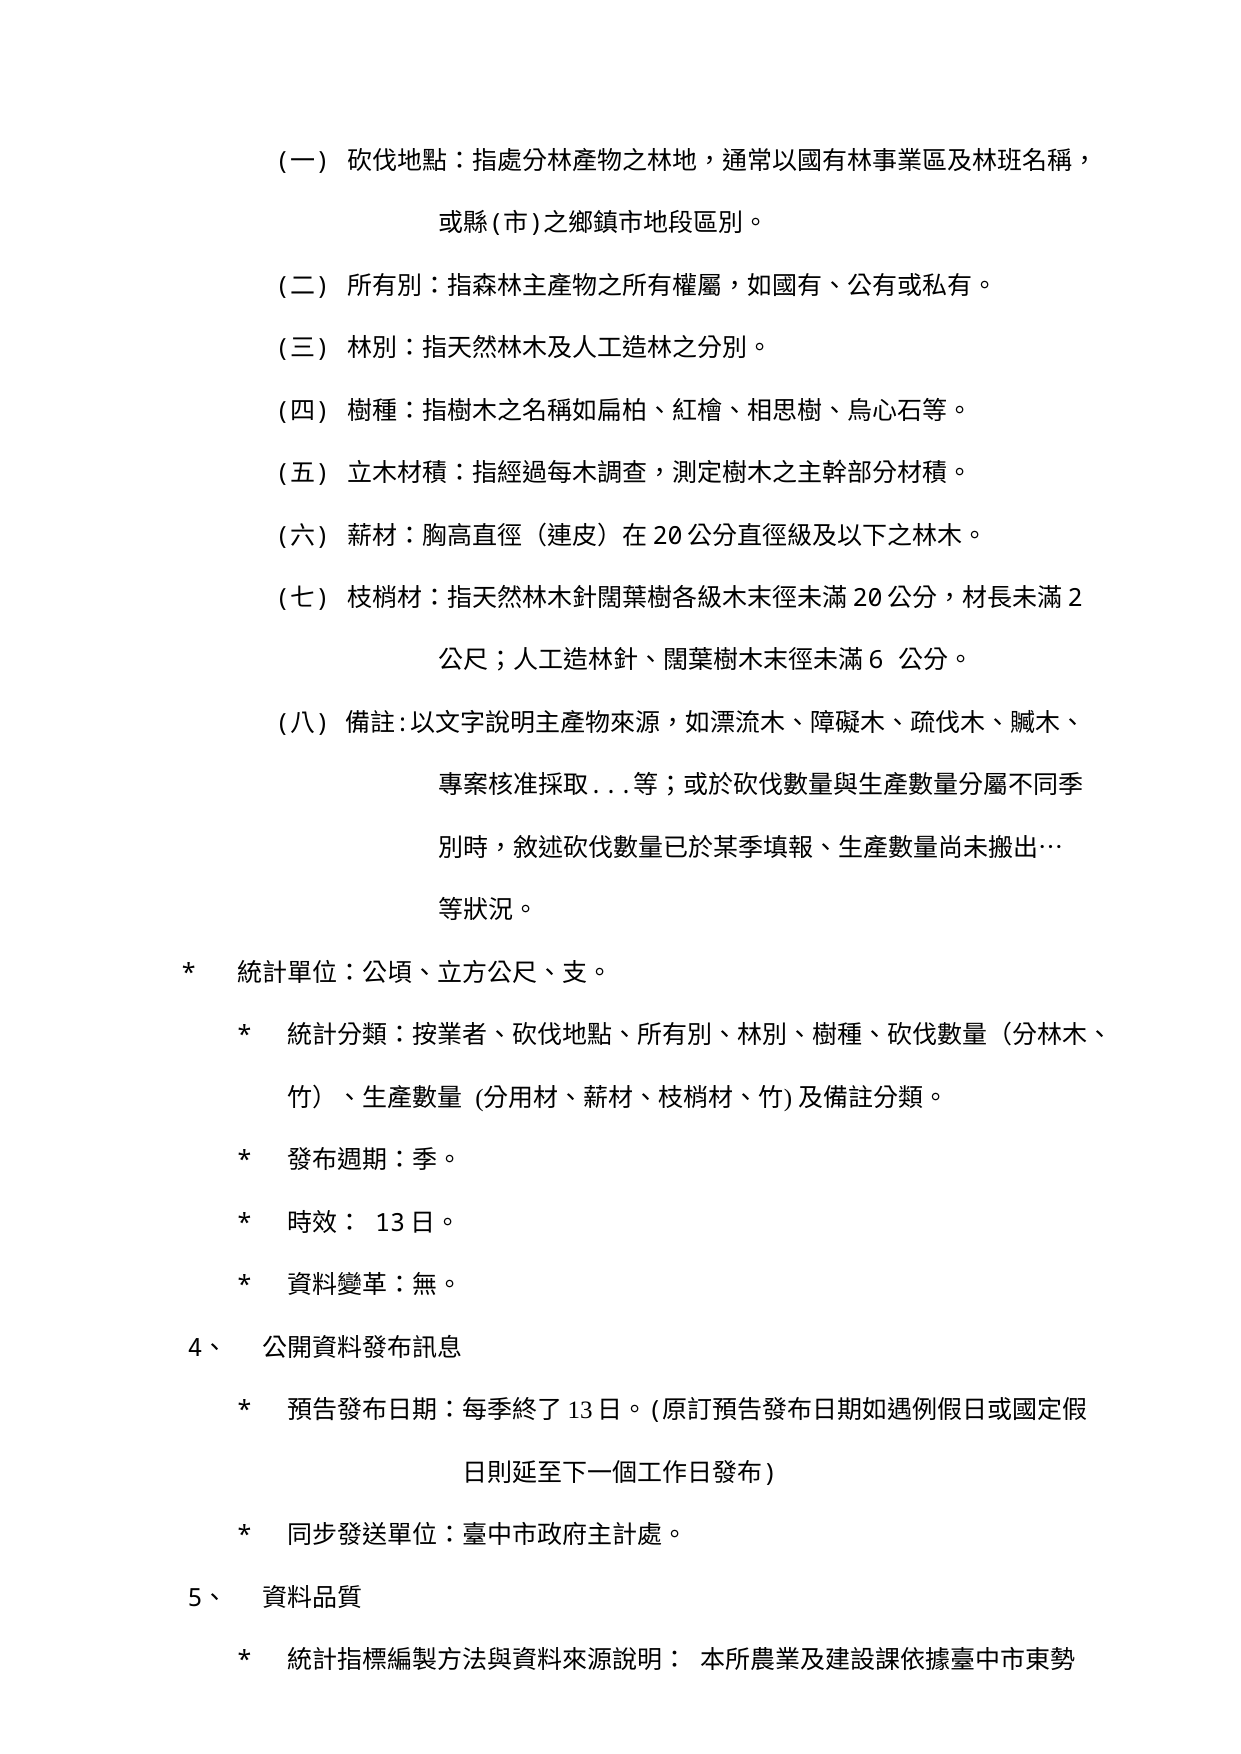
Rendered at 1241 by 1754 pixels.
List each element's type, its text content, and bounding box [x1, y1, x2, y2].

list 預告發布日期：每季終了13日。(原訂預告發布日期如遇例假日或國定假 [237, 1366, 1087, 1429]
text (一) 砍伐地點：指處分林產物之林地，通常以國有林事業區及林班名稱，或縣(市)之鄉鎮市地段區別。 [275, 116, 1087, 241]
text 日則延至下一個工作日發布) [237, 1429, 1087, 1491]
list 公開資料發布訊息 [187, 1304, 1087, 1366]
list 同步發送單位：臺中市政府主計處。 [237, 1491, 1087, 1554]
text (四) 樹種：指樹木之名稱如扁柏、紅檜、相思樹、烏心石等。 [275, 366, 1087, 429]
text (七) 枝梢材：指天然林木針闊葉樹各級木末徑未滿20公分，材長未滿2公尺；人工造林針、闊葉樹木末徑未滿6 公分。 [275, 554, 1087, 679]
list 時效： 13日。 [237, 1179, 1087, 1241]
list 發布週期：季。 [237, 1116, 1087, 1179]
text (八) 備註:以文字說明主產物來源，如漂流木、障礙木、疏伐木、贓木、專案核准採取...等；或於砍伐數量與生產數量分屬不同季別時，敘述砍伐數量已於某季填報、生產數量尚未搬出…等狀況。 [275, 679, 1087, 929]
text (五) 立木材積：指經過每木調查，測定樹木之主幹部分材積。 [275, 429, 1087, 491]
list 資料品質 [187, 1554, 1087, 1616]
list 資料變革：無。 [237, 1241, 1087, 1304]
list 統計指標編製方法與資料來源說明： 本所農業及建設課依據臺中市東勢 [237, 1616, 1087, 1679]
text (三) 林別：指天然林木及人工造林之分別。 [275, 304, 1087, 366]
list 統計單位：公頃、立方公尺、支。 [182, 929, 1087, 991]
list 統計分類：按業者、砍伐地點、所有別、林別、樹種、砍伐數量（分林木、竹）、生產數量 (分用材、薪材、枝梢材、竹) 及備註分類。 [237, 991, 1087, 1116]
text (二) 所有別：指森林主產物之所有權屬，如國有、公有或私有。 [275, 241, 1087, 304]
text (六) 薪材：胸高直徑（連皮）在20公分直徑級及以下之林木。 [275, 491, 1087, 554]
